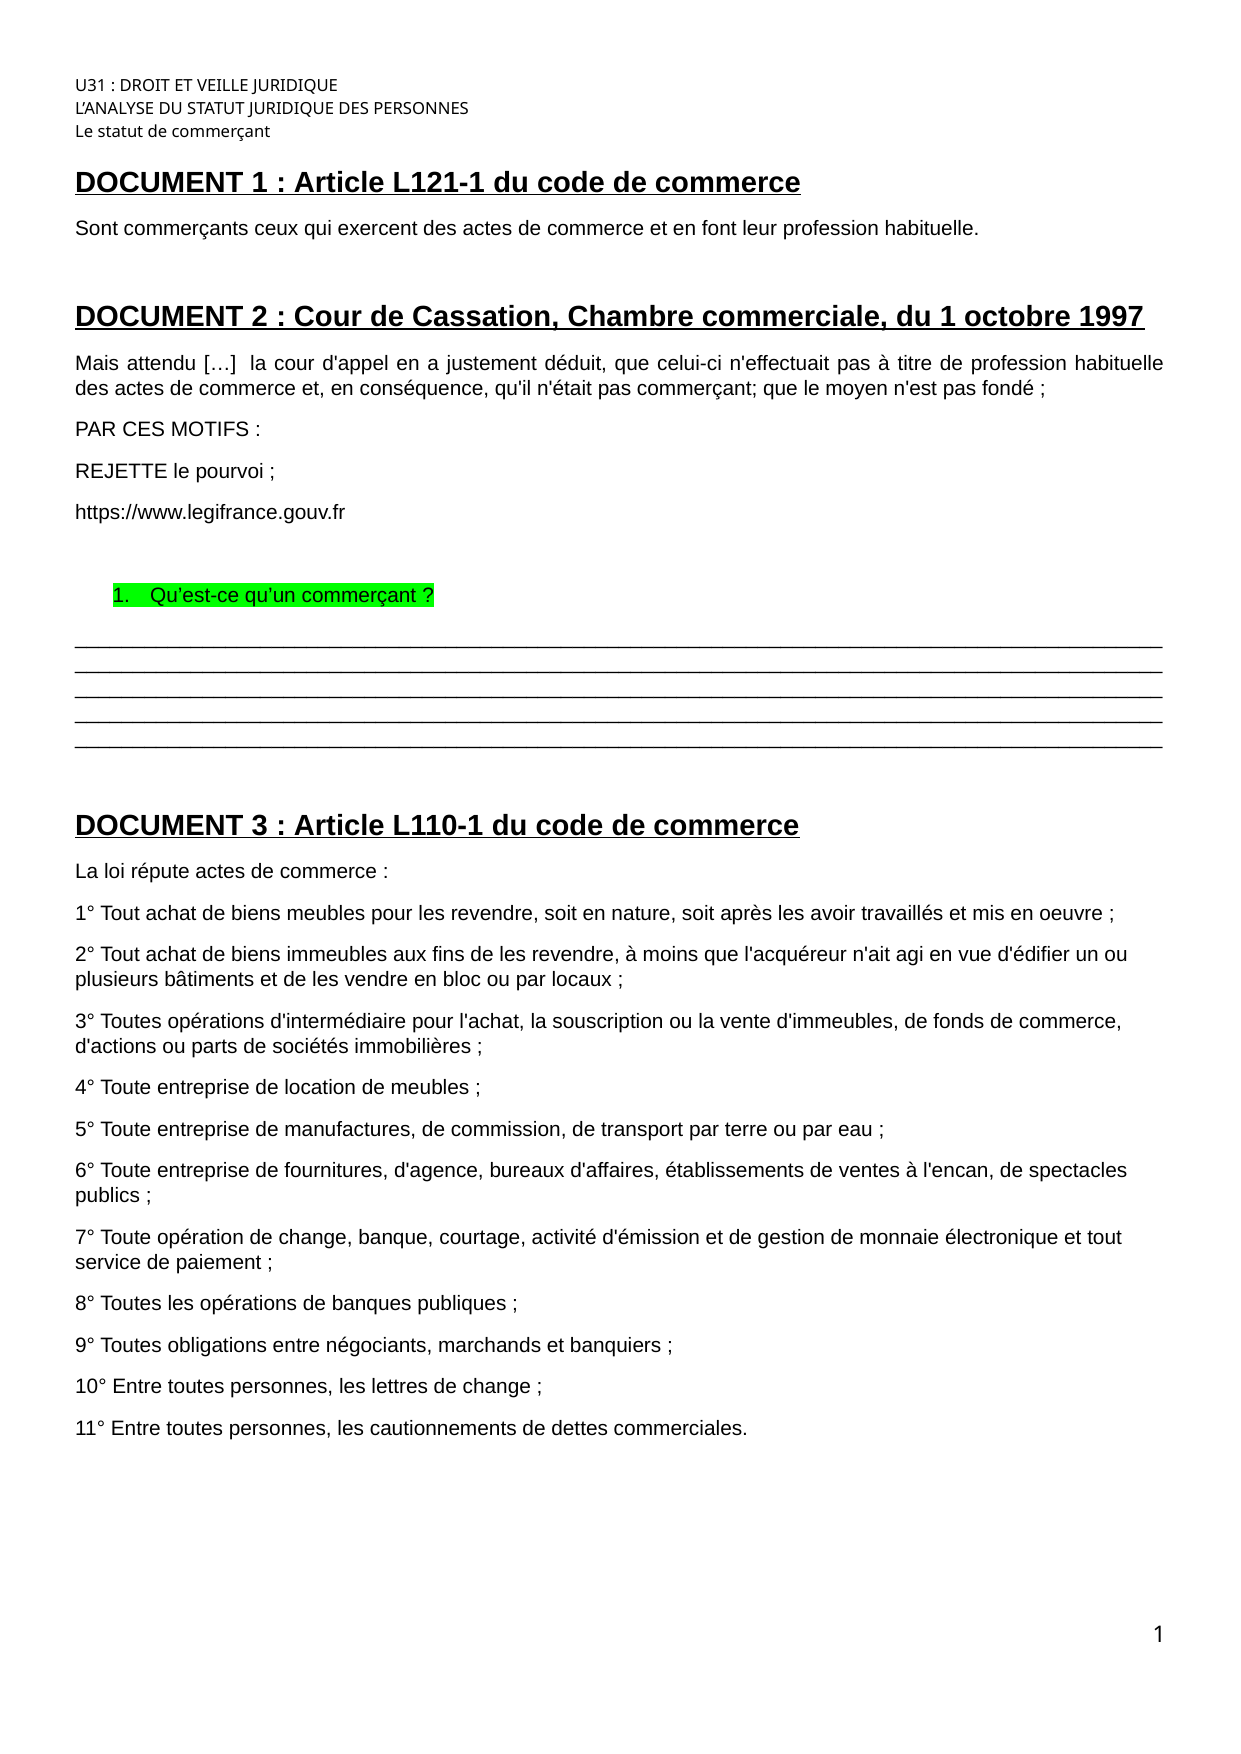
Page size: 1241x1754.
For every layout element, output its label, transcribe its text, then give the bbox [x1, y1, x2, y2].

text 4° Toute entreprise de location de meubles ; [75, 1075, 1165, 1099]
list Qu’est-ce qu’un commerçant ? [112, 583, 1165, 607]
text PAR CES MOTIFS : [75, 417, 1165, 441]
text 8° Toutes les opérations de banques publiques ; [75, 1291, 1165, 1315]
text REJETTE le pourvoi ; [75, 459, 1165, 483]
text 7° Toute opération de change, banque, courtage, activité d'émission et de gestion de monnaie électronique et tout service de paiement ; [75, 1225, 1165, 1273]
text ______________________________________________________________________________________________________________________________________________________________________________________________________________________________________________________________________________________________________________________________________________________________________________________________________________________________________________________________________________________ [75, 625, 1165, 748]
text 3° Toutes opérations d'intermédiaire pour l'achat, la souscription ou la vente d'immeubles, de fonds de commerce, d'actions ou parts de sociétés immobilières ; [75, 1009, 1165, 1057]
text https://www.legifrance.gouv.fr [75, 500, 1165, 524]
text Mais attendu […] la cour d'appel en a justement déduit, que celui-ci n'effectuait pas à titre de profession habituelle des actes de commerce et, en conséquence, qu'il n'était pas commerçant; que le moyen n'est pas fondé ; [75, 351, 1165, 399]
text DOCUMENT 1 : Article L121-1 du code de commerce [75, 164, 1165, 198]
text 2° Tout achat de biens immeubles aux fins de les revendre, à moins que l'acquéreur n'ait agi en vue d'édifier un ou plusieurs bâtiments et de les vendre en bloc ou par locaux ; [75, 942, 1165, 991]
text 11° Entre toutes personnes, les cautionnements de dettes commerciales. [75, 1416, 1165, 1440]
text 6° Toute entreprise de fournitures, d'agence, bureaux d'affaires, établissements de ventes à l'encan, de spectacles publics ; [75, 1158, 1165, 1207]
text 10° Entre toutes personnes, les lettres de change ; [75, 1374, 1165, 1398]
text DOCUMENT 2 : Cour de Cassation, Chambre commerciale, du 1 octobre 1997 [75, 299, 1165, 333]
text La loi répute actes de commerce : [75, 859, 1165, 883]
text 1° Tout achat de biens meubles pour les revendre, soit en nature, soit après les avoir travaillés et mis en oeuvre ; [75, 901, 1165, 924]
text 5° Toute entreprise de manufactures, de commission, de transport par terre ou par eau ; [75, 1117, 1165, 1141]
text Sont commerçants ceux qui exercent des actes de commerce et en font leur profession habituelle. [75, 216, 1165, 240]
text DOCUMENT 3 : Article L110-1 du code de commerce [75, 808, 1165, 841]
text 9° Toutes obligations entre négociants, marchands et banquiers ; [75, 1333, 1165, 1357]
